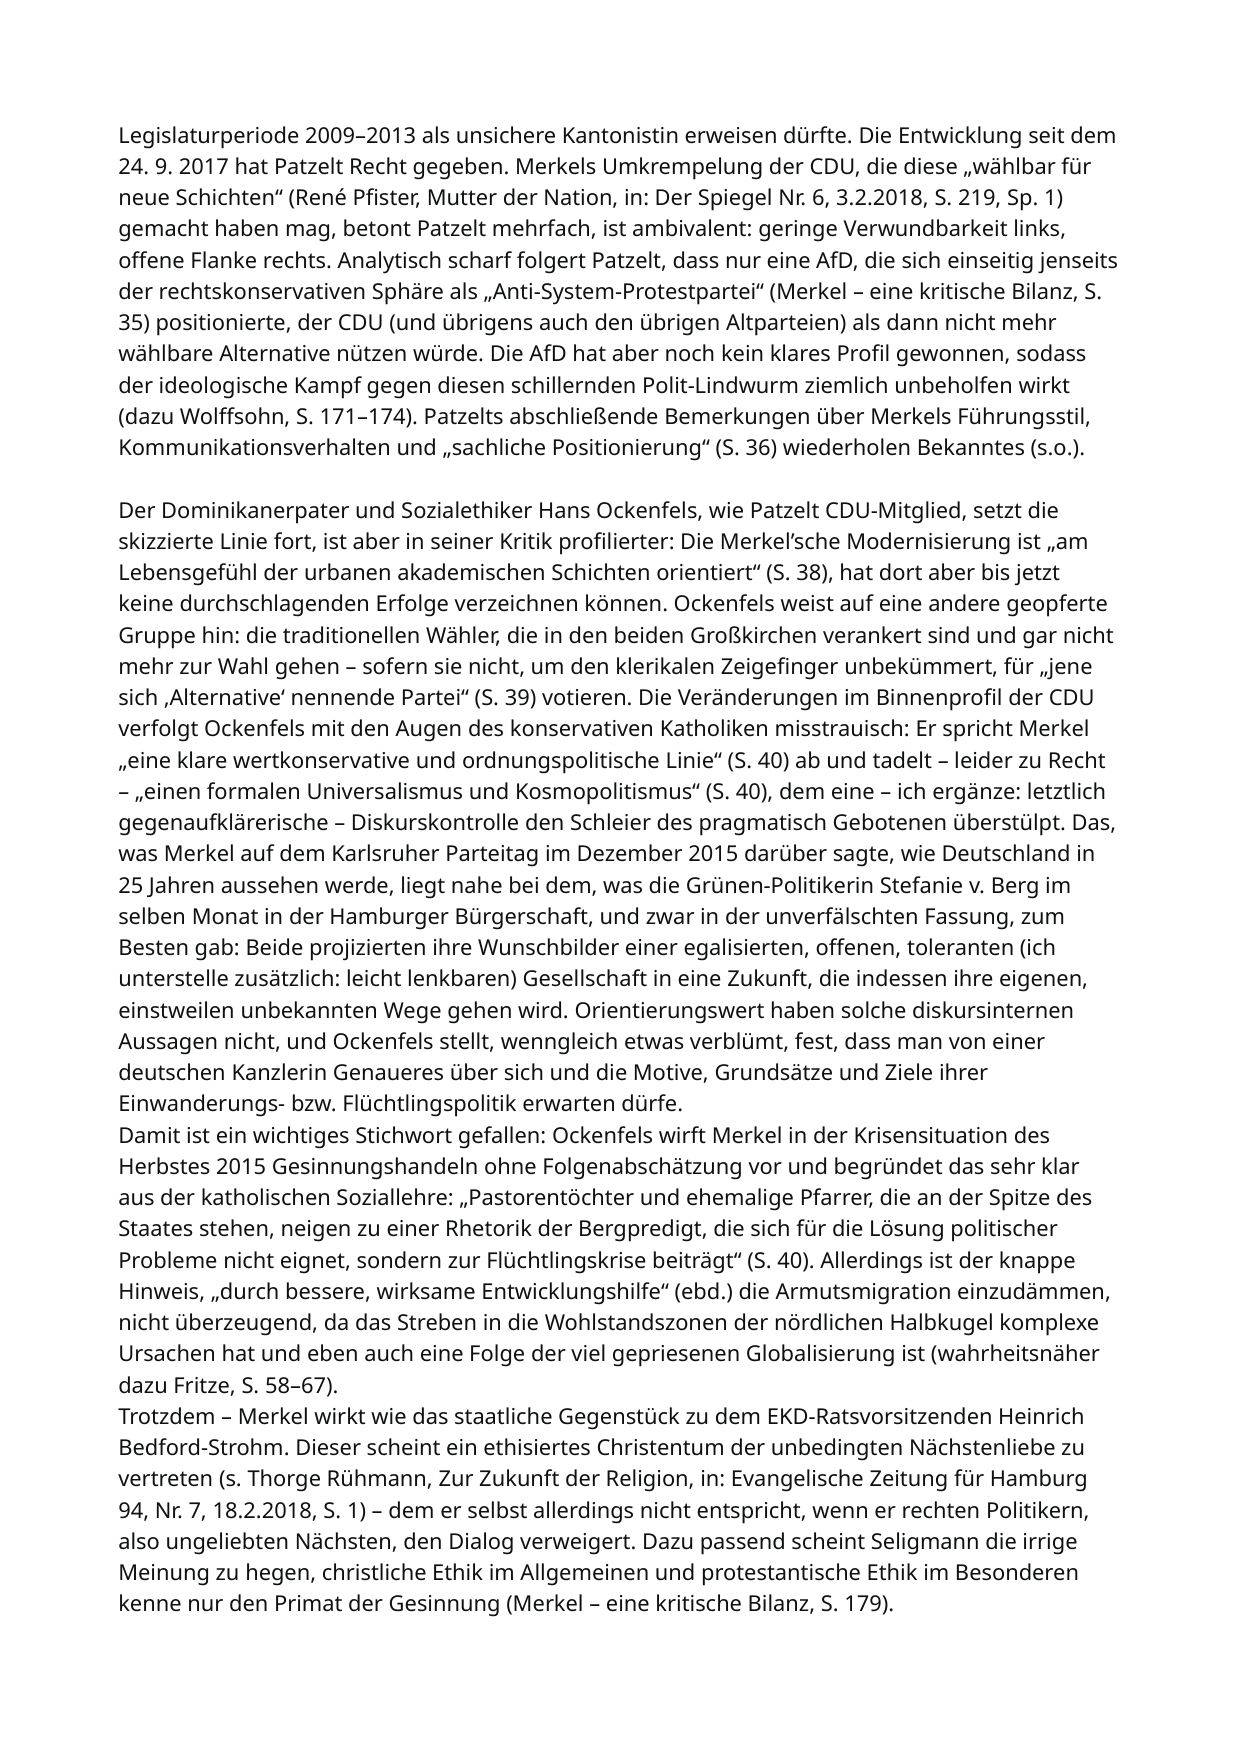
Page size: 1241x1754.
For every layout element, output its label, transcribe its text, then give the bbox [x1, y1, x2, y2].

text Legislaturperiode 2009–2013 als unsichere Kantonistin erweisen dürfte. Die Entwicklung seit dem 24. 9. 2017 hat Patzelt Recht gegeben. Merkels Umkrempelung der CDU, die diese „wählbar für neue Schichten“ (René Pfister, Mutter der Nation, in: Der Spiegel Nr. 6, 3.2.2018, S. 219, Sp. 1) gemacht haben mag, betont Patzelt mehrfach, ist ambivalent: geringe Verwundbarkeit links, offene Flanke rechts. Analytisch scharf folgert Patzelt, dass nur eine AfD, die sich einseitig jenseits der rechtskonservativen Sphäre als „Anti-System-Protestpartei“ (Merkel – eine kritische Bilanz, S. 35) positionierte, der CDU (und übrigens auch den übrigen Altparteien) als dann nicht mehr wählbare Alternative nützen würde. Die AfD hat aber noch kein klares Profil gewonnen, sodass der ideologische Kampf gegen diesen schillernden Polit-Lindwurm ziemlich unbeholfen wirkt (dazu Wolffsohn, S. 171–174). Patzelts abschließende Bemerkungen über Merkels Führungsstil, Kommunikationsverhalten und „sachliche Positionierung“ (S. 36) wiederholen Bekanntes (s.o.). Der Dominikanerpater und Sozialethiker Hans Ockenfels, wie Patzelt CDU-Mitglied, setzt die skizzierte Linie fort, ist aber in seiner Kritik profilierter: Die Merkel’sche Modernisierung ist „am Lebensgefühl der urbanen akademischen Schichten orientiert“ (S. 38), hat dort aber bis jetzt keine durchschlagenden Erfolge verzeichnen können. Ockenfels weist auf eine andere geopferte Gruppe hin: die traditionellen Wähler, die in den beiden Großkirchen verankert sind und gar nicht mehr zur Wahl gehen – sofern sie nicht, um den klerikalen Zeigefinger unbekümmert, für „jene sich ‚Alternative‘ nennende Partei“ (S. 39) votieren. Die Veränderungen im Binnenprofil der CDU verfolgt Ockenfels mit den Augen des konservativen Katholiken misstrauisch: Er spricht Merkel „eine klare wertkonservative und ordnungspolitische Linie“ (S. 40) ab und tadelt – leider zu Recht – „einen formalen Universalismus und Kosmopolitismus“ (S. 40), dem eine – ich ergänze: letztlich gegenaufklärerische – Diskurskontrolle den Schleier des pragmatisch Gebotenen überstülpt. Das, was Merkel auf dem Karlsruher Parteitag im Dezember 2015 darüber sagte, wie Deutschland in 25 Jahren aussehen werde, liegt nahe bei dem, was die Grünen-Politikerin Stefanie v. Berg im selben Monat in der Hamburger Bürgerschaft, und zwar in der unverfälschten Fassung, zum Besten gab: Beide projizierten ihre Wunschbilder einer egalisierten, offenen, toleranten (ich unterstelle zusätzlich: leicht lenkbaren) Gesellschaft in eine Zukunft, die indessen ihre eigenen, einstweilen unbekannten Wege gehen wird. Orientierungswert haben solche diskursinternen Aussagen nicht, und Ockenfels stellt, wenngleich etwas verblümt, fest, dass man von einer deutschen Kanzlerin Genaueres über sich und die Motive, Grundsätze und Ziele ihrer Einwanderungs- bzw. Flüchtlingspolitik erwarten dürfe. Damit ist ein wichtiges Stichwort gefallen: Ockenfels wirft Merkel in der Krisensituation des Herbstes 2015 Gesinnungshandeln ohne Folgenabschätzung vor und begründet das sehr klar aus der katholischen Soziallehre: „Pastorentöchter und ehemalige Pfarrer, die an der Spitze des Staates stehen, neigen zu einer Rhetorik der Bergpredigt, die sich für die Lösung politischer Probleme nicht eignet, sondern zur Flüchtlingskrise beiträgt“ (S. 40). Allerdings ist der knappe Hinweis, „durch bessere, wirksame Entwicklungshilfe“ (ebd.) die Armutsmigration einzudämmen, nicht überzeugend, da das Streben in die Wohlstandszonen der nördlichen Halbkugel komplexe Ursachen hat und eben auch eine Folge der viel gepriesenen Globalisierung ist (wahrheitsnäher dazu Fritze, S. 58–67). Trotzdem – Merkel wirkt wie das staatliche Gegenstück zu dem EKD-Ratsvorsitzenden Heinrich Bedford-Strohm. Dieser scheint ein ethisiertes Christentum der unbedingten Nächstenliebe zu vertreten (s. Thorge Rühmann, Zur Zukunft der Religion, in: Evangelische Zeitung für Hamburg 94, Nr. 7, 18.2.2018, S. 1) – dem er selbst allerdings nicht entspricht, wenn er rechten Politikern, also ungeliebten Nächsten, den Dialog verweigert. Dazu passend scheint Seligmann die irrige Meinung zu hegen, christliche Ethik im Allgemeinen und protestantische Ethik im Besonderen kenne nur den Primat der Gesinnung (Merkel – eine kritische Bilanz, S. 179). [118, 118, 1122, 1618]
